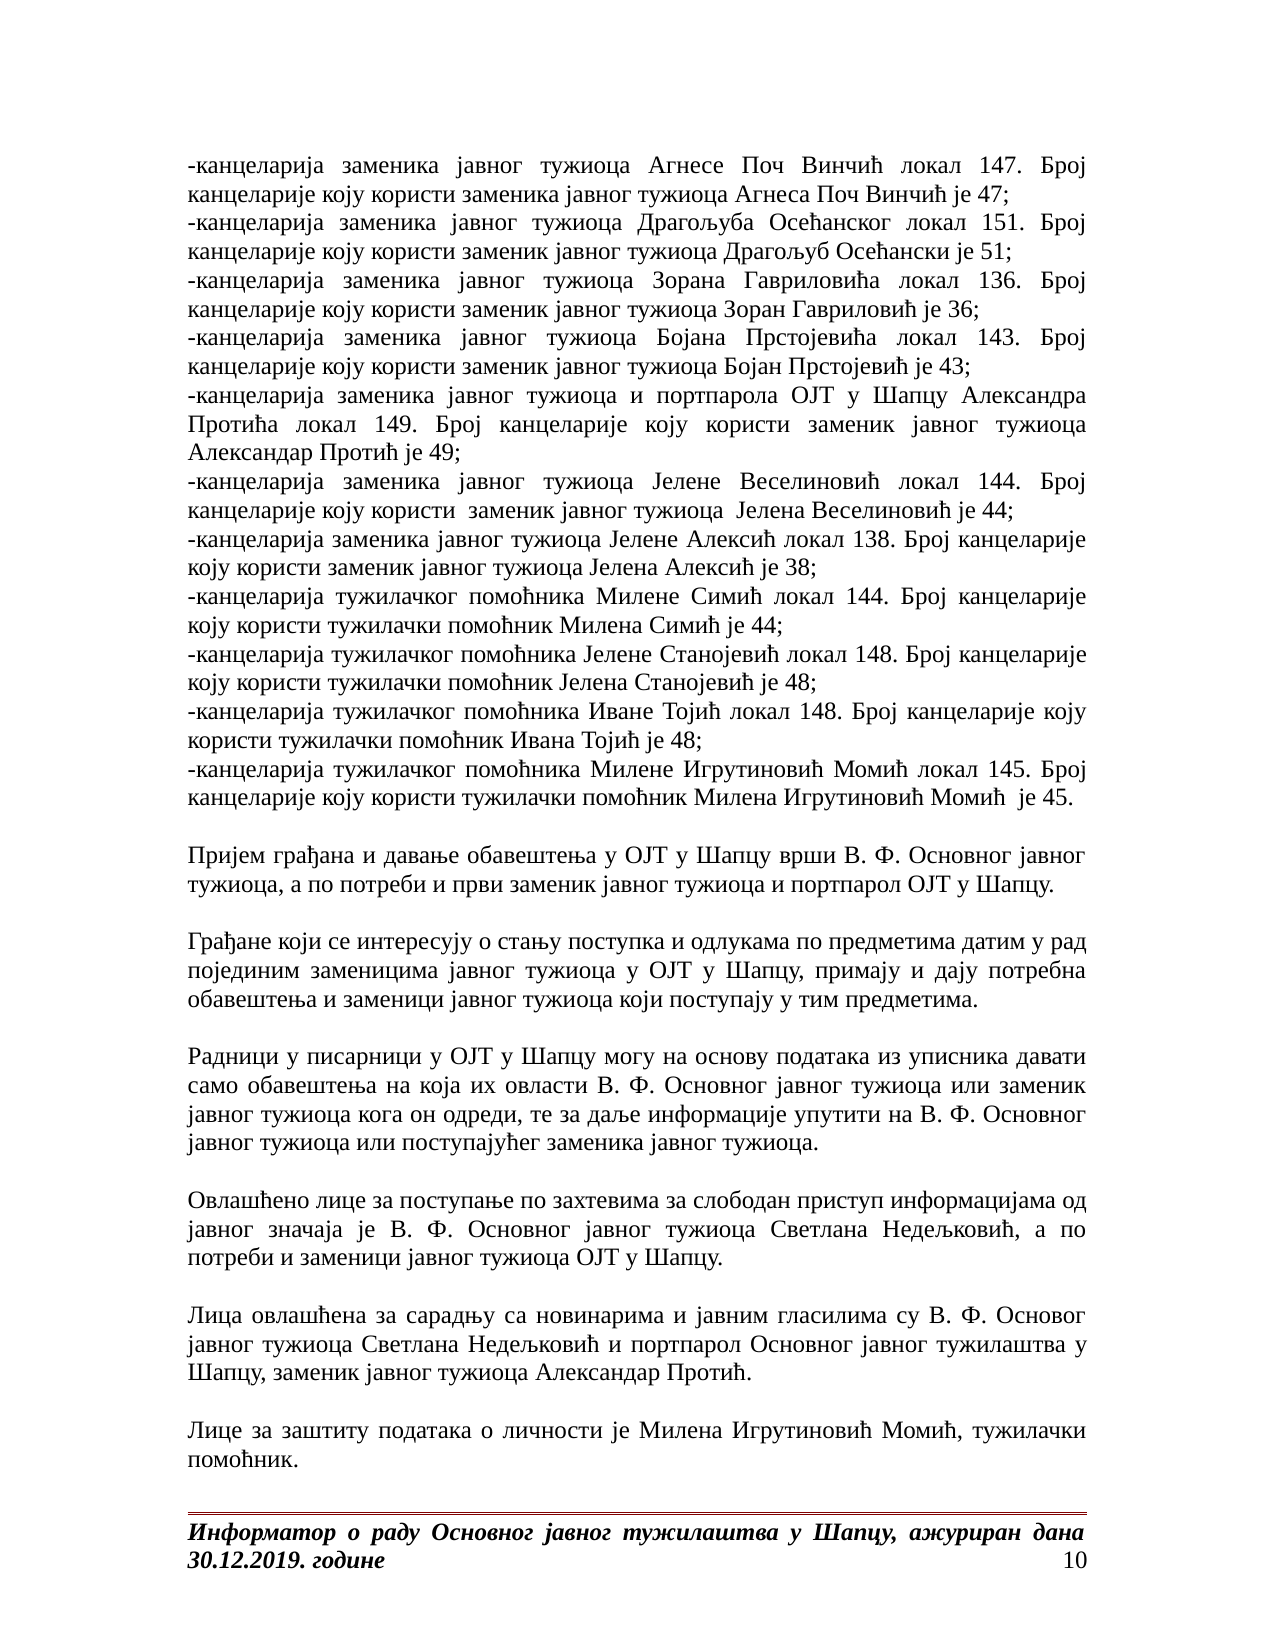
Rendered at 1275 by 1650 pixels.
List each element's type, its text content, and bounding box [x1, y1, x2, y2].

text -канцеларија заменика јавног тужиоца Драгољуба Осећанског локал 151. Број канцеларије коју користи заменик јавног тужиоца Драгољуб Осећански је 51; [187, 207, 1087, 265]
text Пријем грађана и давање обавештења у ОЈТ у Шапцу врши В. Ф. Основног јавног тужиоца, а по потреби и први заменик јавног тужиоца и портпарол ОЈТ у Шапцу. [187, 840, 1087, 897]
text -канцеларија заменика јавног тужиоца Јелене Алексић локал 138. Број канцеларије коју користи заменик јавног тужиоца Јелена Алексић је 38; [187, 524, 1087, 581]
text Лице за заштиту података о личности је Милена Игрутиновић Момић, тужилачки помоћник. [187, 1415, 1087, 1472]
text Овлашћено лице за поступање по захтевима за слободан приступ информацијама од јавног значаја је В. Ф. Основног јавног тужиоца Светлана Недељковић, а по потреби и заменици јавног тужиоца ОЈТ у Шапцу. [187, 1185, 1087, 1271]
text -канцеларија тужилачког помоћника Иване Тојић локал 148. Број канцеларије коју користи тужилачки помоћник Ивана Тојић је 48; [187, 696, 1087, 754]
text -канцеларија тужилачког помоћника Јелене Станојевић локал 148. Број канцеларије коју користи тужилачки помоћник Јелена Станојевић је 48; [187, 639, 1087, 696]
text Грађане који се интересују о стању поступка и одлукама по предметима датим у рад појединим заменицима јавног тужиоца у ОЈТ у Шапцу, примају и дају потребна обавештења и заменици јавног тужиоца који поступају у тим предметима. [187, 926, 1087, 1012]
text -канцеларија заменика јавног тужиоца Бојана Прстојевића локал 143. Број канцеларије коју користи заменик јавног тужиоца Бојан Прстојевић је 43; [187, 322, 1087, 380]
text Радници у писарници у ОЈТ у Шапцу могу на основу података из уписника давати само обавештења на која их овласти В. Ф. Основног јавног тужиоца или заменик јавног тужиоца кога он одреди, те за даље информације упутити на В. Ф. Основног јавног тужиоца или поступајућег заменика јавног тужиоца. [187, 1041, 1087, 1156]
text -канцеларија тужилачког помоћника Милене Игрутиновић Момић локал 145. Број канцеларије коју користи тужилачки помоћник Милена Игрутиновић Момић је 45. [187, 754, 1087, 811]
text -канцеларија заменика јавног тужиоца Зорана Гавриловића локал 136. Број канцеларије коју користи заменик јавног тужиоца Зоран Гавриловић је 36; [187, 265, 1087, 322]
text -канцеларија заменика јавног тужиоца Агнесе Поч Винчић локал 147. Број канцеларије коју користи заменика јавног тужиоца Агнеса Поч Винчић је 47; [187, 150, 1087, 207]
text -канцеларија заменика јавног тужиоца и портпарола ОЈТ у Шапцу Александра Протића локал 149. Број канцеларије коју користи заменик јавног тужиоца Александар Протић је 49; [187, 380, 1087, 466]
text -канцеларија заменика јавног тужиоца Јелене Веселиновић локал 144. Број канцеларије коју користи заменик јавног тужиоца Јелена Веселиновић је 44; [187, 466, 1087, 524]
text -канцеларија тужилачког помоћника Милене Симић локал 144. Број канцеларије коју користи тужилачки помоћник Милена Симић је 44; [187, 581, 1087, 639]
text Лица овлашћена за сарадњу са новинарима и јавним гласилима су В. Ф. Основог јавног тужиоца Светлана Недељковић и портпарол Основног јавног тужилаштва у Шапцу, заменик јавног тужиоца Александар Протић. [187, 1300, 1087, 1386]
